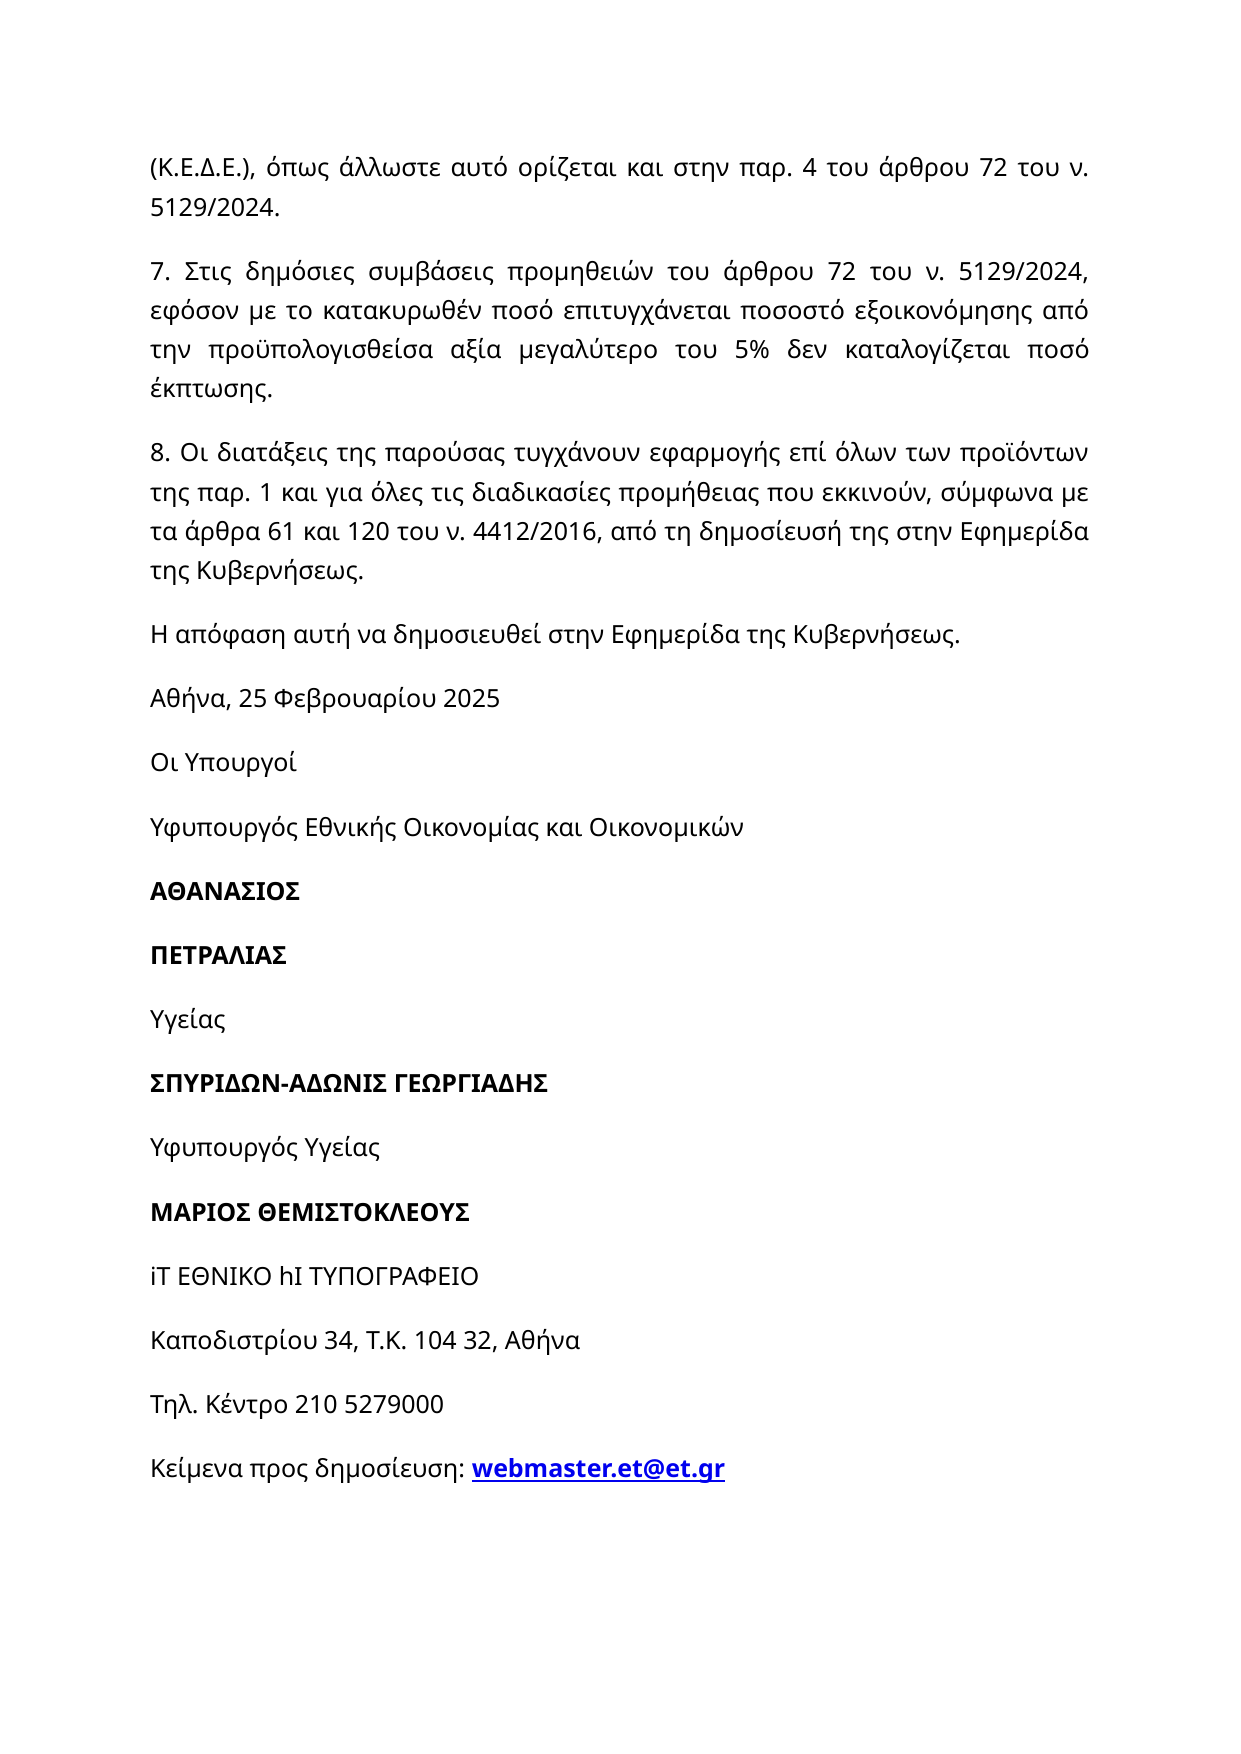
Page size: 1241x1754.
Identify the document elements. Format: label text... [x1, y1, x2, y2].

text ΠΕΤΡΑΛΙΑΣ [150, 937, 1090, 972]
text ΑΘΑΝΑΣΙΟΣ [150, 873, 1090, 907]
text Οι Υπουργοί [150, 745, 1090, 779]
text ΜΑΡΙΟΣ ΘΕΜΙΣΤΟΚΛΕΟΥΣ [150, 1194, 1090, 1228]
text 7. Στις δημόσιες συμβάσεις προμηθειών του άρθρου 72 του ν. 5129/2024, εφόσον με το κατακυρωθέν ποσό επιτυγχάνεται ποσοστό εξοικονόμησης από την προϋπολογισθείσα αξία μεγαλύτερο του 5% δεν καταλογίζεται ποσό έκπτωσης. [150, 253, 1090, 405]
text Καποδιστρίου 34, Τ.Κ. 104 32, Αθήνα [150, 1322, 1090, 1357]
text ΣΠΥΡΙΔΩΝ-ΑΔΩΝΙΣ ΓΕΩΡΓΙΑΔΗΣ [150, 1066, 1090, 1100]
text iT ΕΘΝΙΚΟ hI ΤΥΠΟΓΡΑΦΕΙΟ [150, 1258, 1090, 1292]
text Υφυπουργός Εθνικής Οικονομίας και Οικονομικών [150, 809, 1090, 843]
text Υφυπουργός Υγείας [150, 1130, 1090, 1164]
text Η απόφαση αυτή να δημοσιευθεί στην Εφημερίδα της Κυβερνήσεως. [150, 617, 1090, 651]
text Υγείας [150, 1002, 1090, 1036]
text Τηλ. Κέντρο 210 5279000 [150, 1387, 1090, 1421]
text 8. Οι διατάξεις της παρούσας τυγχάνουν εφαρμογής επί όλων των προϊόντων της παρ. 1 και για όλες τις διαδικασίες προμήθειας που εκκινούν, σύμφωνα με τα άρθρα 61 και 120 του ν. 4412/2016, από τη δημοσίευσή της στην Εφημερίδα της Κυβερνήσεως. [150, 435, 1090, 587]
text (Κ.Ε.Δ.Ε.), όπως άλλωστε αυτό ορίζεται και στην παρ. 4 του άρθρου 72 του ν. 5129/2024. [150, 150, 1090, 223]
text Αθήνα, 25 Φεβρουαρίου 2025 [150, 681, 1090, 715]
text Κείμενα προς δημοσίευση: webmaster.et@et.gr [150, 1451, 1090, 1485]
